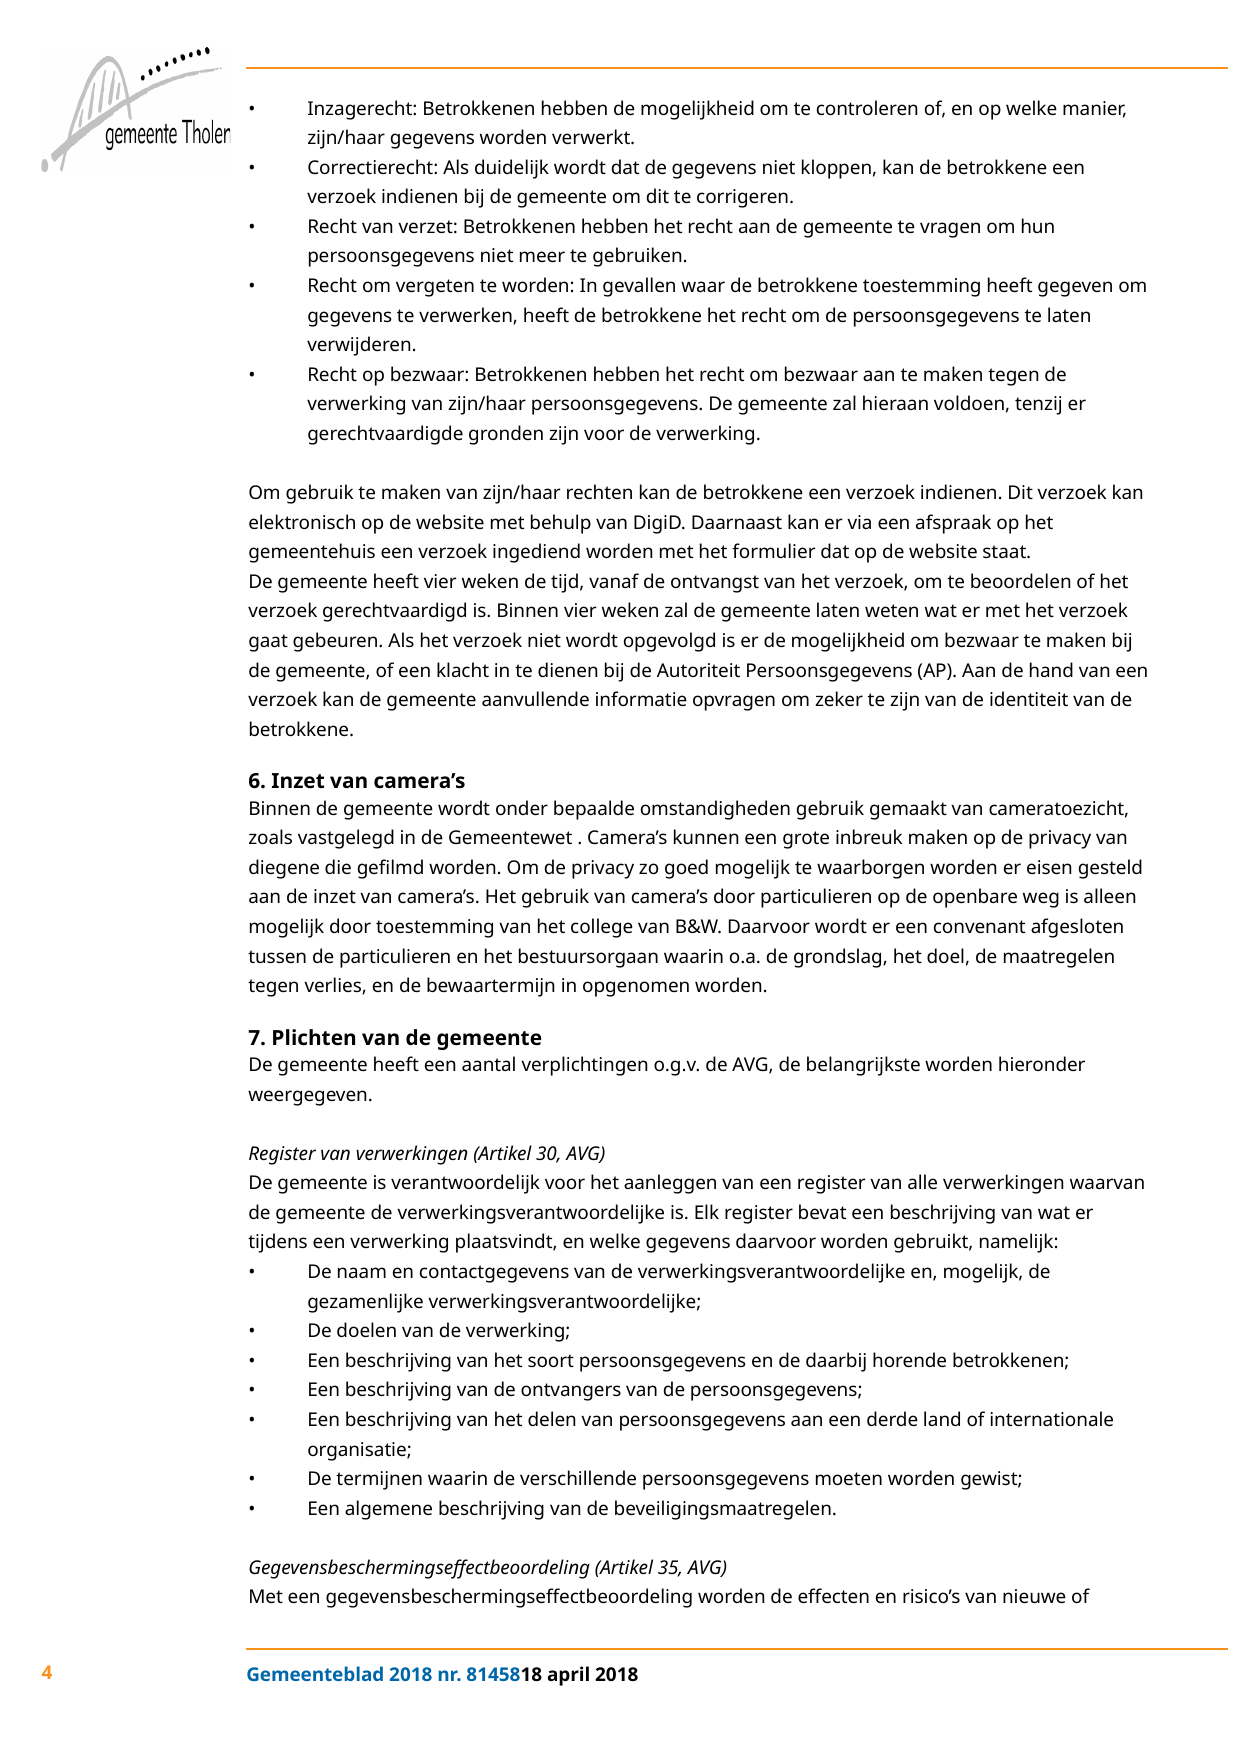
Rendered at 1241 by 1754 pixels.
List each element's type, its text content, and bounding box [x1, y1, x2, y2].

text 7. Plichten van de gemeente [248, 1023, 1152, 1051]
list Een algemene beschrijving van de beveiligingsmaatregelen. [248, 1495, 1152, 1521]
list Recht op bezwaar: Betrokkenen hebben het recht om bezwaar aan te maken tegen de verwerking van zijn/haar persoonsgegevens. De gemeente zal hieraan voldoen, tenzij er gerechtvaardigde gronden zijn voor de verwerking. [248, 361, 1152, 446]
text De gemeente is verantwoordelijk voor het aanleggen van een register van alle verwerkingen waarvan de gemeente de verwerkingsverantwoordelijke is. Elk register bevat een beschrijving van wat er tijdens een verwerking plaatsvindt, en welke gegevens daarvoor worden gebruikt, namelijk: [248, 1169, 1152, 1254]
list De naam en contactgegevens van de verwerkingsverantwoordelijke en, mogelijk, de gezamenlijke verwerkingsverantwoordelijke; [248, 1258, 1152, 1314]
list Een beschrijving van de ontvangers van de persoonsgegevens; [248, 1377, 1152, 1402]
text De gemeente heeft vier weken de tijd, vanaf de ontvangst van het verzoek, om te beoordelen of het verzoek gerechtvaardigd is. Binnen vier weken zal de gemeente laten weten wat er met het verzoek gaat gebeuren. Als het verzoek niet wordt opgevolgd is er de mogelijkheid om bezwaar te maken bij de gemeente, of een klacht in te dienen bij de Autoriteit Persoonsgegevens (AP). Aan de hand van een verzoek kan de gemeente aanvullende informatie opvragen om zeker te zijn van de identiteit van de betrokkene. [248, 568, 1152, 742]
list Recht van verzet: Betrokkenen hebben het recht aan de gemeente te vragen om hun persoonsgegevens niet meer te gebruiken. [248, 213, 1152, 268]
list Een beschrijving van het soort persoonsgegevens en de daarbij horende betrokkenen; [248, 1347, 1152, 1373]
list Correctierecht: Als duidelijk wordt dat de gegevens niet kloppen, kan de betrokkene een verzoek indienen bij de gemeente om dit te corrigeren. [248, 154, 1152, 209]
text Register van verwerkingen (Artikel 30, AVG) [248, 1140, 1152, 1166]
text Gegevensbeschermingseffectbeoordeling (Artikel 35, AVG) [248, 1554, 1152, 1580]
list Recht om vergeten te worden: In gevallen waar de betrokkene toestemming heeft gegeven om gegevens te verwerken, heeft de betrokkene het recht om de persoonsgegevens te laten verwijderen. [248, 272, 1152, 357]
text Om gebruik te maken van zijn/haar rechten kan de betrokkene een verzoek indienen. Dit verzoek kan elektronisch op de website met behulp van DigiD. Daarnaast kan er via een afspraak op het gemeentehuis een verzoek ingediend worden met het formulier dat op de website staat. [248, 479, 1152, 564]
list Een beschrijving van het delen van persoonsgegevens aan een derde land of internationale organisatie; [248, 1406, 1152, 1462]
list De termijnen waarin de verschillende persoonsgegevens moeten worden gewist; [248, 1465, 1152, 1491]
list De doelen van de verwerking; [248, 1317, 1152, 1343]
list Inzagerecht: Betrokkenen hebben de mogelijkheid om te controleren of, en op welke manier, zijn/haar gegevens worden verwerkt. [248, 95, 1152, 150]
text 6. Inzet van camera’s [248, 766, 1152, 795]
text De gemeente heeft een aantal verplichtingen o.g.v. de AVG, de belangrijkste worden hieronder weergegeven. [248, 1051, 1152, 1107]
text Binnen de gemeente wordt onder bepaalde omstandigheden gebruik gemaakt van cameratoezicht, zoals vastgelegd in de Gemeentewet . Camera’s kunnen een grote inbreuk maken op de privacy van diegene die gefilmd worden. Om de privacy zo goed mogelijk te waarborgen worden er eisen gesteld aan de inzet van camera’s. Het gebruik van camera’s door particulieren op de openbare weg is alleen mogelijk door toestemming van het college van B&W. Daarvoor wordt er een convenant afgesloten tussen de particulieren en het bestuursorgaan waarin o.a. de grondslag, het doel, de maatregelen tegen verlies, en de bewaartermijn in opgenomen worden. [248, 795, 1152, 998]
picture [41, 47, 231, 172]
text Met een gegevensbeschermingseffectbeoordeling worden de effecten en risico’s van nieuwe of [248, 1584, 1152, 1609]
